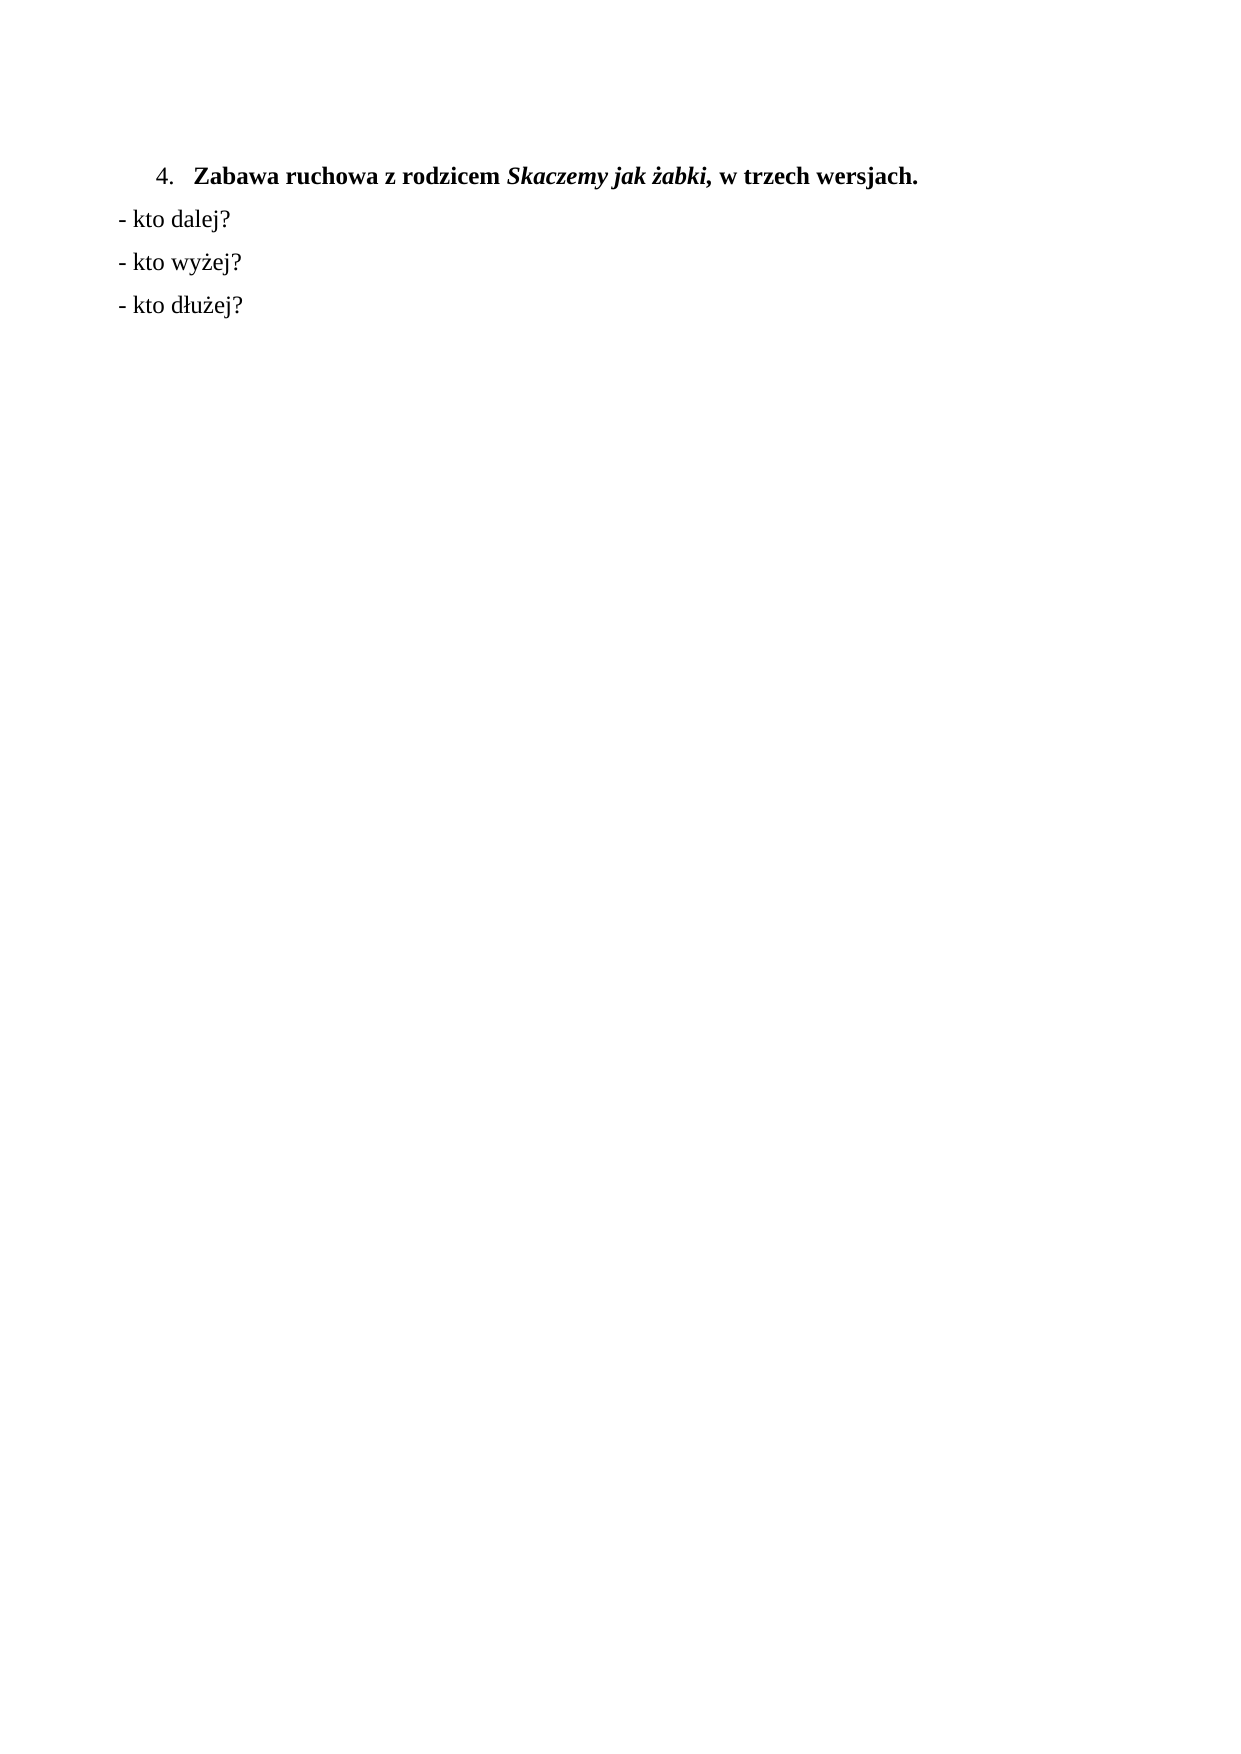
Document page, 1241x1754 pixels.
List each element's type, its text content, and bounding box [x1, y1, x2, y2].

text - kto dłużej? [118, 291, 1122, 319]
text - kto wyżej? [118, 247, 1122, 276]
list Zabawa ruchowa z rodzicem Skaczemy jak żabki, w trzech wersjach. [156, 161, 1122, 190]
text - kto dalej? [118, 204, 1122, 233]
